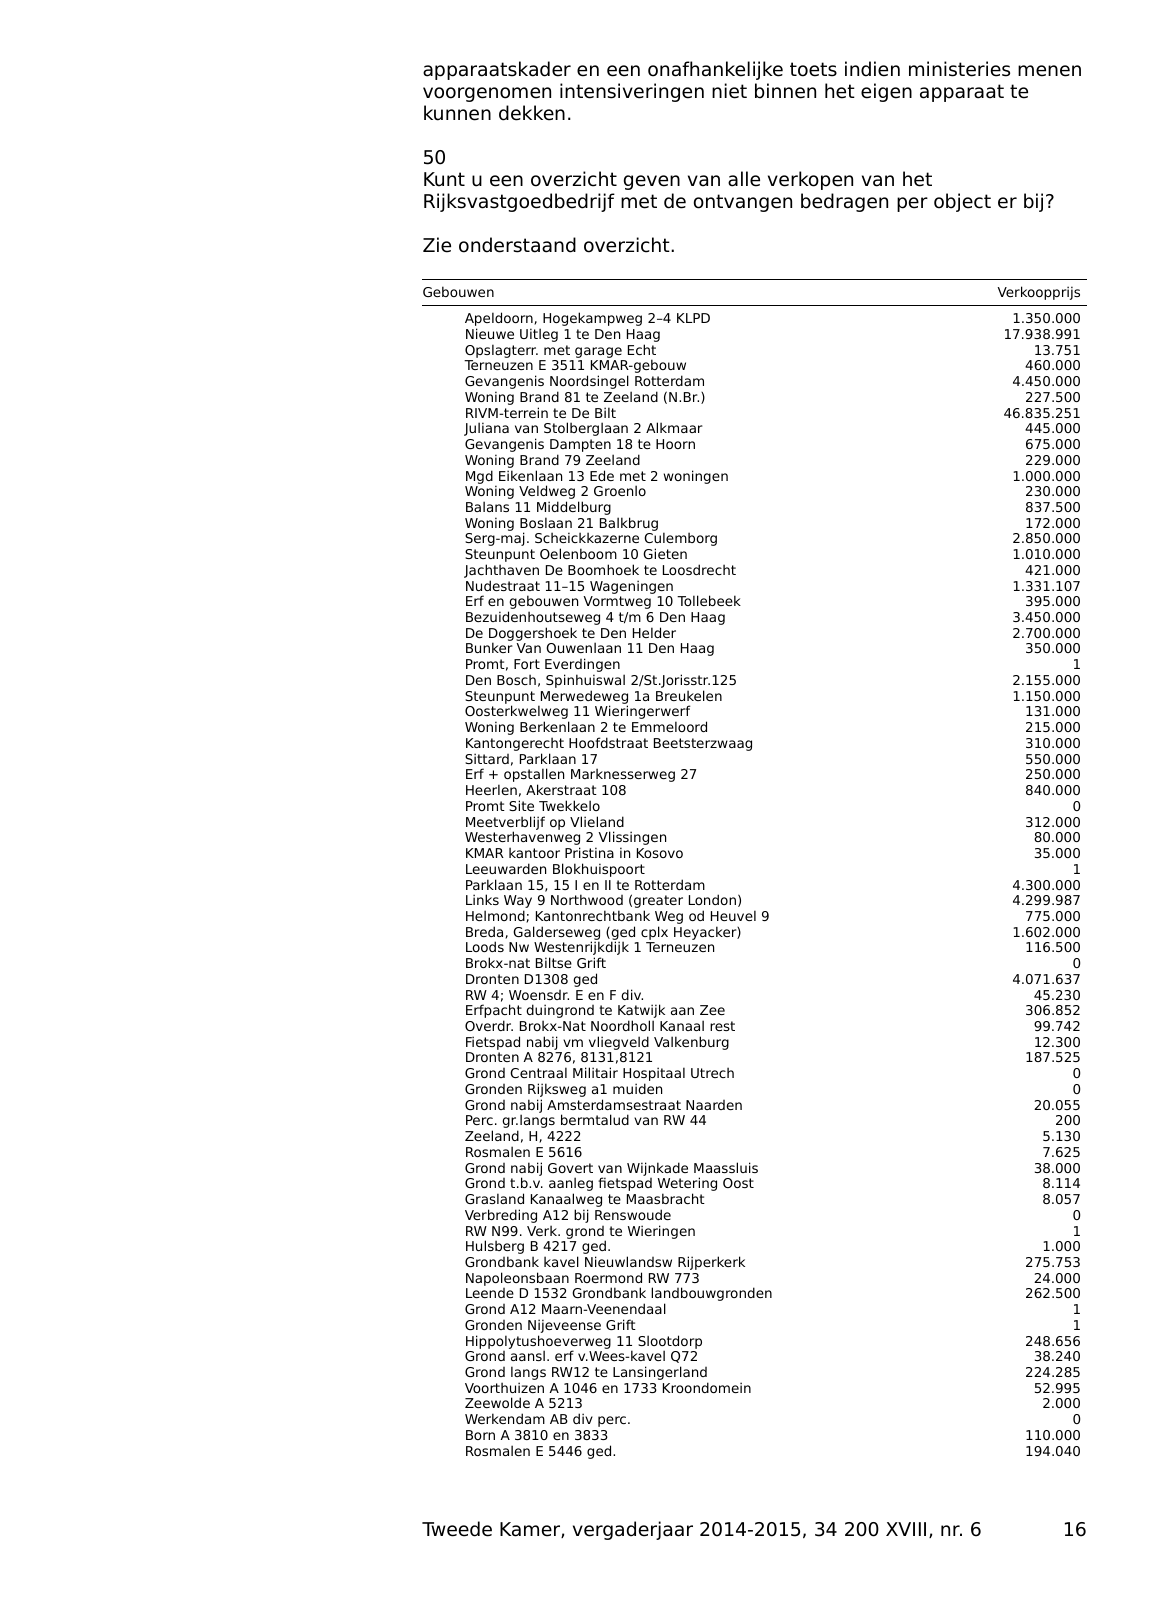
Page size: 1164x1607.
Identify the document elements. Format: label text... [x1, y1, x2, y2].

table_cell Balans 11 Middelburg [459, 500, 945, 516]
table_cell [422, 437, 459, 453]
table_cell 3.450.000 [945, 610, 1087, 626]
table_cell [422, 1255, 459, 1271]
table_cell 17.938.991 [945, 327, 1087, 342]
table_cell Erf en gebouwen Vormtweg 10 Tollebeek [459, 594, 945, 610]
table_cell 229.000 [945, 453, 1087, 468]
table_cell 312.000 [945, 814, 1087, 830]
table_cell 172.000 [945, 516, 1087, 531]
table_cell Gevangenis Dampten 18 te Hoorn [459, 437, 945, 453]
table_cell [422, 736, 459, 751]
table_cell [422, 453, 459, 468]
table_cell De Doggershoek te Den Helder [459, 626, 945, 641]
table_cell Grond langs RW12 te Lansingerland [459, 1365, 945, 1381]
table_cell [422, 531, 459, 547]
table_cell [422, 626, 459, 641]
table_cell 12.300 [945, 1035, 1087, 1050]
table_cell [422, 704, 459, 720]
table_cell Hippolytushoeverweg 11 Slootdorp [459, 1334, 945, 1349]
table_cell Erfpacht duingrond te Katwijk aan Zee [459, 1003, 945, 1019]
table_cell Fietspad nabij vm vliegveld Valkenburg [459, 1035, 945, 1050]
table_cell [422, 814, 459, 830]
table_cell Leeuwarden Blokhuispoort [459, 862, 945, 877]
table_cell [422, 579, 459, 594]
table_cell [422, 1208, 459, 1223]
table_cell 248.656 [945, 1334, 1087, 1349]
table_cell [422, 1365, 459, 1381]
table_cell Grond Centraal Militair Hospitaal Utrech [459, 1066, 945, 1082]
table_cell 1.350.000 [945, 306, 1087, 327]
table_cell Opslagterr. met garage Echt [459, 343, 945, 358]
table_cell [422, 1334, 459, 1349]
table_cell [422, 1428, 459, 1443]
table_cell 0 [945, 799, 1087, 814]
table_cell [422, 468, 459, 484]
table_cell Grond t.b.v. aanleg fietspad Wetering Oost [459, 1176, 945, 1192]
table_cell 4.300.000 [945, 877, 1087, 893]
table_cell Brokx-nat Biltse Grift [459, 956, 945, 972]
table_cell [422, 327, 459, 342]
table_cell Kantongerecht Hoofdstraat Beetsterzwaag [459, 736, 945, 751]
table_cell [422, 343, 459, 358]
table_cell Zeeland, H, 4222 [459, 1129, 945, 1145]
table_cell Sittard, Parklaan 17 [459, 751, 945, 767]
table_cell Mgd Eikenlaan 13 Ede met 2 woningen [459, 468, 945, 484]
table_cell Rosmalen E 5446 ged. [459, 1444, 945, 1459]
table_cell Woning Brand 79 Zeeland [459, 453, 945, 468]
table_cell [422, 610, 459, 626]
table_cell [422, 1098, 459, 1113]
table_cell 775.000 [945, 909, 1087, 924]
table_cell Dronten A 8276, 8131,8121 [459, 1050, 945, 1066]
table_cell [422, 767, 459, 783]
table_cell [422, 306, 459, 327]
table_cell 13.751 [945, 343, 1087, 358]
table_cell Promt Site Twekkelo [459, 799, 945, 814]
table_cell [422, 1066, 459, 1082]
table_cell Napoleonsbaan Roermond RW 773 [459, 1271, 945, 1286]
table_cell 131.000 [945, 704, 1087, 720]
table_cell [422, 563, 459, 578]
table_cell [422, 830, 459, 846]
table_cell Jachthaven De Boomhoek te Loosdrecht [459, 563, 945, 578]
table_cell Gronden Nijeveense Grift [459, 1318, 945, 1333]
table_cell [422, 783, 459, 799]
table_cell Grond A12 Maarn-Veenendaal [459, 1302, 945, 1318]
table_cell 7.625 [945, 1145, 1087, 1160]
table_cell 110.000 [945, 1428, 1087, 1443]
table_cell Oosterkwelweg 11 Wieringerwerf [459, 704, 945, 720]
table_cell 460.000 [945, 358, 1087, 374]
table_cell [422, 1271, 459, 1286]
table_cell Werkendam AB div perc. [459, 1412, 945, 1428]
table_cell 20.055 [945, 1098, 1087, 1113]
table_cell 550.000 [945, 751, 1087, 767]
table_cell [422, 1160, 459, 1176]
table_cell Verbreding A12 bij Renswoude [459, 1208, 945, 1223]
table_cell RW N99. Verk. grond te Wieringen [459, 1223, 945, 1239]
table_cell 837.500 [945, 500, 1087, 516]
table_cell [422, 988, 459, 1003]
table_cell [422, 1412, 459, 1428]
table_cell 445.000 [945, 421, 1087, 437]
table_cell 0 [945, 1082, 1087, 1097]
table_cell Loods Nw Westenrijkdijk 1 Terneuzen [459, 940, 945, 956]
table_cell [422, 1145, 459, 1160]
table_cell 0 [945, 1066, 1087, 1082]
table_cell 227.500 [945, 390, 1087, 405]
table_cell [422, 1082, 459, 1097]
table_cell [422, 1286, 459, 1302]
table_cell 350.000 [945, 641, 1087, 657]
table_cell Nieuwe Uitleg 1 te Den Haag [459, 327, 945, 342]
table_cell [422, 657, 459, 673]
table_cell 275.753 [945, 1255, 1087, 1271]
table_cell Erf + opstallen Marknesserweg 27 [459, 767, 945, 783]
table_cell 395.000 [945, 594, 1087, 610]
table_cell [422, 1239, 459, 1255]
table_cell 1.000.000 [945, 468, 1087, 484]
table_cell 0 [945, 1412, 1087, 1428]
table_cell [422, 893, 459, 909]
table_cell Woning Veldweg 2 Groenlo [459, 484, 945, 500]
table_cell 35.000 [945, 846, 1087, 862]
table_cell [422, 594, 459, 610]
table_cell 262.500 [945, 1286, 1087, 1302]
table_cell [422, 846, 459, 862]
table_cell 80.000 [945, 830, 1087, 846]
table_cell 99.742 [945, 1019, 1087, 1034]
table_cell 200 [945, 1113, 1087, 1129]
table_cell 24.000 [945, 1271, 1087, 1286]
table_cell [422, 940, 459, 956]
table_cell [422, 1349, 459, 1365]
table_cell 1.331.107 [945, 579, 1087, 594]
text Kunt u een overzicht geven van alle verkopen van het Rijksvastgoedbedrijf met de ontvangen bedragen per object er bij? [422, 169, 1087, 213]
text apparaatskader en een onafhankelijke toets indien ministeries menen voorgenomen intensiveringen niet binnen het eigen apparaat te kunnen dekken. [422, 59, 1087, 125]
table_cell Bezuidenhoutseweg 4 t/m 6 Den Haag [459, 610, 945, 626]
table_cell RIVM-terrein te De Bilt [459, 405, 945, 421]
table_cell [422, 390, 459, 405]
table_cell Parklaan 15, 15 I en II te Rotterdam [459, 877, 945, 893]
table_cell 1 [945, 862, 1087, 877]
table_cell Overdr. Brokx-Nat Noordholl Kanaal rest [459, 1019, 945, 1034]
table_cell 306.852 [945, 1003, 1087, 1019]
table_cell Voorthuizen A 1046 en 1733 Kroondomein [459, 1381, 945, 1396]
table_cell Bunker Van Ouwenlaan 11 Den Haag [459, 641, 945, 657]
table_cell 0 [945, 956, 1087, 972]
table_cell 675.000 [945, 437, 1087, 453]
table_cell [422, 751, 459, 767]
table_cell KMAR kantoor Pristina in Kosovo [459, 846, 945, 862]
table_cell Leende D 1532 Grondbank landbouwgronden [459, 1286, 945, 1302]
table_cell 45.230 [945, 988, 1087, 1003]
table_cell 4.450.000 [945, 374, 1087, 390]
table_cell [422, 972, 459, 987]
table_cell Apeldoorn, Hogekampweg 2–4 KLPD [459, 306, 945, 327]
table_cell 2.000 [945, 1396, 1087, 1412]
table_cell Breda, Galderseweg (ged cplx Heyacker) [459, 925, 945, 940]
table_cell [422, 405, 459, 421]
table_cell [422, 1223, 459, 1239]
table_cell 2.850.000 [945, 531, 1087, 547]
table_cell 215.000 [945, 720, 1087, 736]
table_cell Grasland Kanaalweg te Maasbracht [459, 1192, 945, 1208]
table_cell [422, 1302, 459, 1318]
table_cell Perc. gr.langs bermtalud van RW 44 [459, 1113, 945, 1129]
table_cell 0 [945, 1208, 1087, 1223]
table_cell Serg-maj. Scheickkazerne Culemborg [459, 531, 945, 547]
table_cell [422, 1381, 459, 1396]
table_cell 194.040 [945, 1444, 1087, 1459]
table_cell Steunpunt Oelenboom 10 Gieten [459, 547, 945, 563]
table_cell [422, 547, 459, 563]
table_cell Gronden Rijksweg a1 muiden [459, 1082, 945, 1097]
table_cell 1.000 [945, 1239, 1087, 1255]
table_cell 8.114 [945, 1176, 1087, 1192]
table_cell [422, 673, 459, 688]
table_cell [422, 909, 459, 924]
table_cell Helmond; Kantonrechtbank Weg od Heuvel 9 [459, 909, 945, 924]
table_cell 1 [945, 1318, 1087, 1333]
table_cell [422, 1176, 459, 1192]
table_cell 2.155.000 [945, 673, 1087, 688]
table_cell 187.525 [945, 1050, 1087, 1066]
table_cell Grond nabij Amsterdamsestraat Naarden [459, 1098, 945, 1113]
table_cell 1.602.000 [945, 925, 1087, 940]
table_cell 840.000 [945, 783, 1087, 799]
table_cell [422, 689, 459, 704]
table_cell Rosmalen E 5616 [459, 1145, 945, 1160]
table_cell 230.000 [945, 484, 1087, 500]
table_cell [422, 484, 459, 500]
table_cell [422, 516, 459, 531]
table_cell 224.285 [945, 1365, 1087, 1381]
table_cell [422, 421, 459, 437]
table_cell 46.835.251 [945, 405, 1087, 421]
table_cell [422, 641, 459, 657]
table_header Verkoopprijs [945, 280, 1087, 305]
table_cell Meetverblijf op Vlieland [459, 814, 945, 830]
table_cell 38.000 [945, 1160, 1087, 1176]
table_cell [422, 1113, 459, 1129]
table_cell Grondbank kavel Nieuwlandsw Rijperkerk [459, 1255, 945, 1271]
table_cell [422, 925, 459, 940]
table_cell Westerhavenweg 2 Vlissingen [459, 830, 945, 846]
table_cell [422, 956, 459, 972]
table_cell [422, 720, 459, 736]
table_cell Links Way 9 Northwood (greater London) [459, 893, 945, 909]
table_cell [422, 1192, 459, 1208]
table_cell Nudestraat 11–15 Wageningen [459, 579, 945, 594]
table_cell Steunpunt Merwedeweg 1a Breukelen [459, 689, 945, 704]
table_cell 38.240 [945, 1349, 1087, 1365]
table_cell Heerlen, Akerstraat 108 [459, 783, 945, 799]
table_cell [422, 1050, 459, 1066]
table_cell 1 [945, 657, 1087, 673]
table_cell 421.000 [945, 563, 1087, 578]
table_cell Dronten D1308 ged [459, 972, 945, 987]
table_cell [422, 500, 459, 516]
table_cell [422, 1003, 459, 1019]
table_cell [422, 1035, 459, 1050]
table_cell [422, 1396, 459, 1412]
table_cell [422, 1318, 459, 1333]
table_cell 2.700.000 [945, 626, 1087, 641]
text Zie onderstaand overzicht. [422, 235, 1087, 257]
table_cell Gevangenis Noordsingel Rotterdam [459, 374, 945, 390]
table_cell Promt, Fort Everdingen [459, 657, 945, 673]
table_cell [422, 877, 459, 893]
table_cell 1.150.000 [945, 689, 1087, 704]
table_cell 52.995 [945, 1381, 1087, 1396]
table_cell 4.299.987 [945, 893, 1087, 909]
table_cell Grond aansl. erf v.Wees-kavel Q72 [459, 1349, 945, 1365]
table_cell [422, 862, 459, 877]
table_cell 116.500 [945, 940, 1087, 956]
table_cell Grond nabij Govert van Wijnkade Maassluis [459, 1160, 945, 1176]
table_cell Woning Brand 81 te Zeeland (N.Br.) [459, 390, 945, 405]
table_cell [422, 1444, 459, 1459]
table_cell Juliana van Stolberglaan 2 Alkmaar [459, 421, 945, 437]
table_cell Den Bosch, Spinhuiswal 2/St.Jorisstr.125 [459, 673, 945, 688]
table_cell Born A 3810 en 3833 [459, 1428, 945, 1443]
table_cell [422, 1019, 459, 1034]
table_cell Woning Berkenlaan 2 te Emmeloord [459, 720, 945, 736]
table_cell Terneuzen E 3511 KMAR-gebouw [459, 358, 945, 374]
table_cell 250.000 [945, 767, 1087, 783]
table_cell Woning Boslaan 21 Balkbrug [459, 516, 945, 531]
text 50 [422, 147, 1087, 169]
table_cell [422, 799, 459, 814]
table_header Gebouwen [422, 280, 945, 305]
table_cell 4.071.637 [945, 972, 1087, 987]
table_cell 1 [945, 1223, 1087, 1239]
table_cell 1.010.000 [945, 547, 1087, 563]
table_cell Hulsberg B 4217 ged. [459, 1239, 945, 1255]
table_cell 5.130 [945, 1129, 1087, 1145]
table_cell [422, 374, 459, 390]
table_cell RW 4; Woensdr. E en F div. [459, 988, 945, 1003]
table_cell Zeewolde A 5213 [459, 1396, 945, 1412]
table_cell 310.000 [945, 736, 1087, 751]
table_cell [422, 1129, 459, 1145]
table_cell [422, 358, 459, 374]
table_cell 8.057 [945, 1192, 1087, 1208]
table_cell 1 [945, 1302, 1087, 1318]
